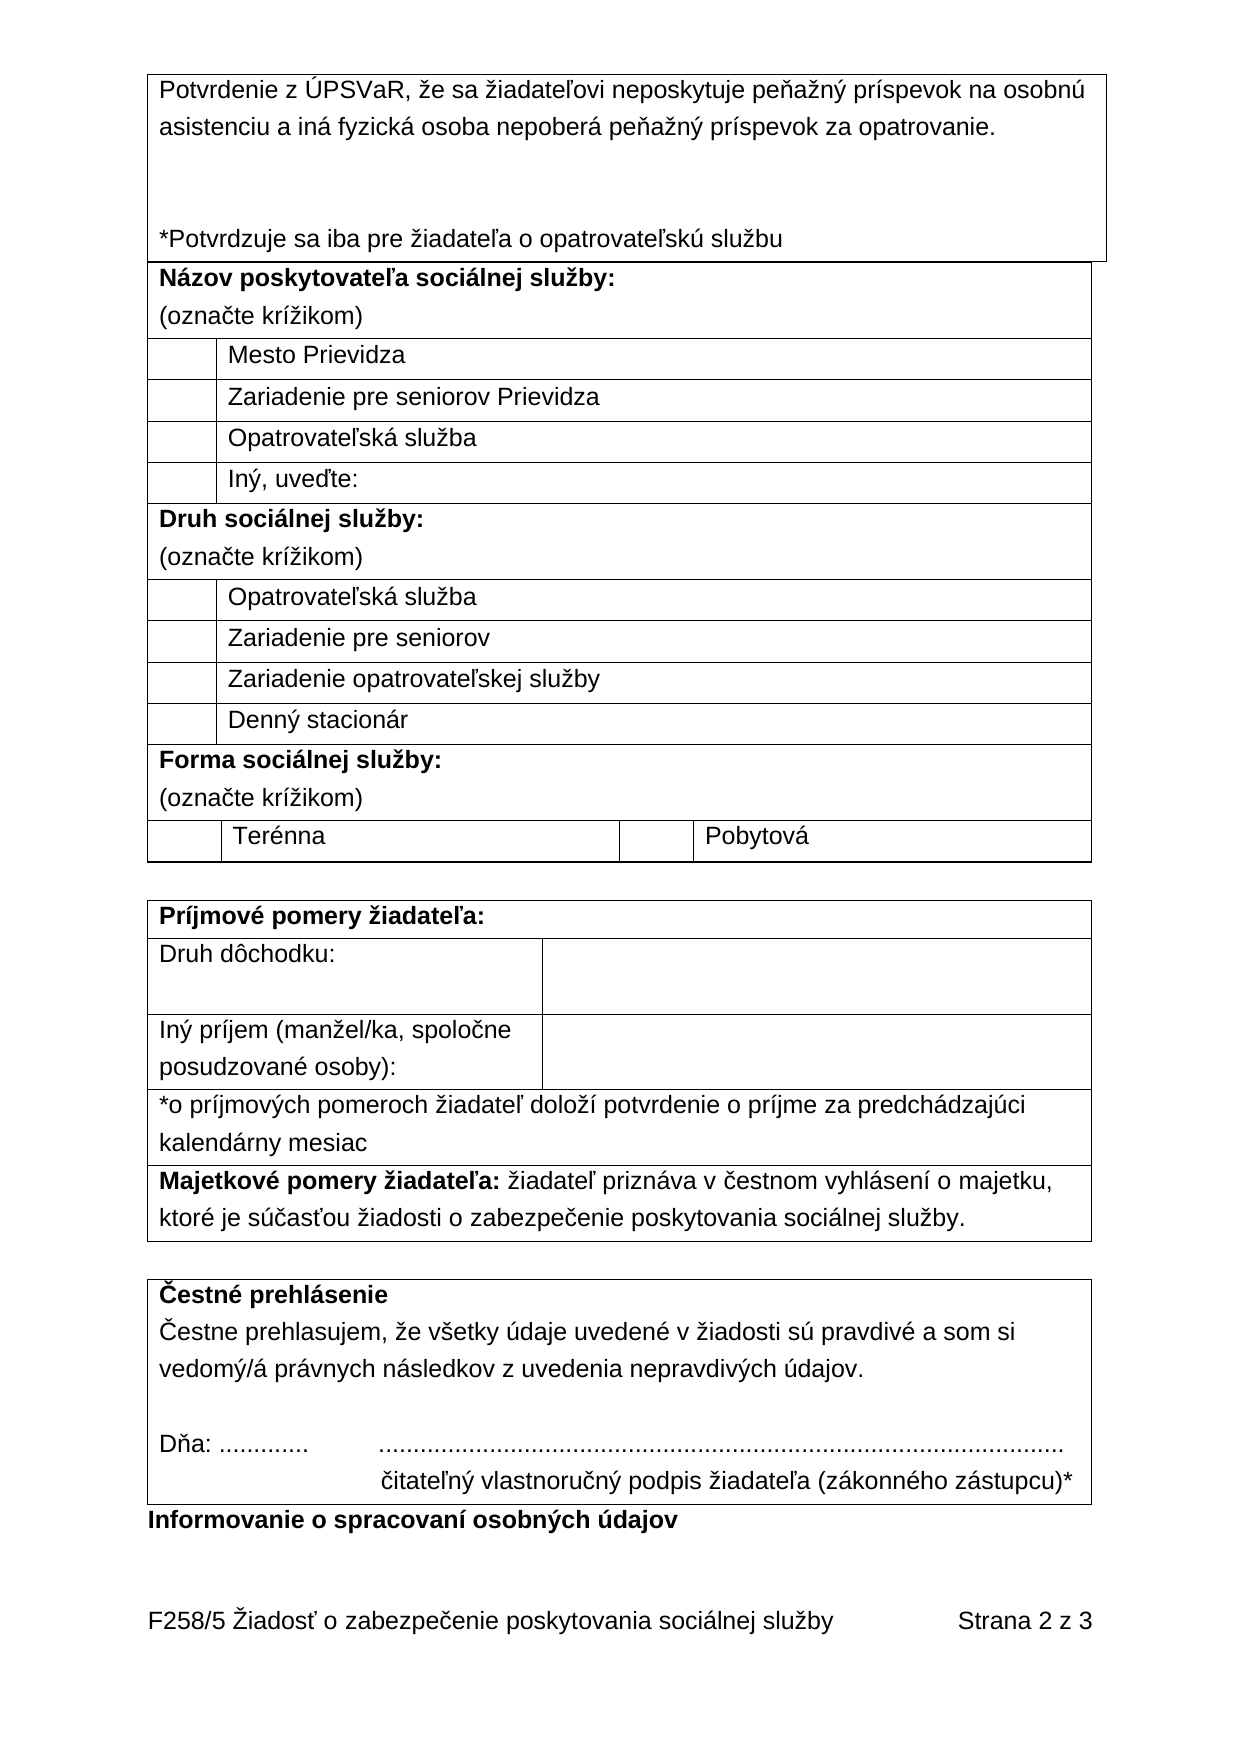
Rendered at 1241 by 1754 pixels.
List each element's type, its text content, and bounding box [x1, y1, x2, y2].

table_header Príjmové pomery žiadateľa: [148, 901, 1091, 938]
text Informovanie o spracovaní osobných údajov [148, 1505, 1093, 1533]
table_cell [148, 580, 216, 620]
table_cell [543, 1015, 1091, 1089]
table_cell [148, 704, 216, 744]
table_cell Iný, uveďte: [217, 463, 1091, 503]
table_cell [148, 821, 221, 861]
table_cell Zariadenie pre seniorov [217, 621, 1091, 662]
table_cell Denný stacionár [217, 704, 1091, 744]
table_cell [148, 422, 216, 462]
table_cell *o príjmových pomeroch žiadateľ doloží potvrdenie o príjme za predchádzajúci kalendárny mesiac [148, 1090, 1091, 1165]
table_cell Druh dôchodku: [148, 939, 542, 1014]
table_cell [148, 663, 216, 703]
table_cell Mesto Prievidza [217, 339, 1091, 379]
table_header Čestné prehlásenie Čestne prehlasujem, že všetky údaje uvedené v žiadosti sú pravdivé a som si vedomý/á právnych následkov z uvedenia nepravdivých údajov. Dňa: ............. ................................................................................................... čitateľný vlastnoručný podpis žiadateľa (zákonného zástupcu)* [148, 1280, 1091, 1504]
table_cell Opatrovateľská služba [217, 422, 1091, 462]
table_cell Majetkové pomery žiadateľa: žiadateľ priznáva v čestnom vyhlásení o majetku, ktoré je súčasťou žiadosti o zabezpečenie poskytovania sociálnej služby. [148, 1166, 1091, 1241]
table_cell Forma sociálnej služby: (označte krížikom) [148, 745, 1091, 820]
table_cell Terénna [222, 821, 619, 861]
table_cell [148, 463, 216, 503]
table_cell Zariadenie opatrovateľskej služby [217, 663, 1091, 703]
table_header Názov poskytovateľa sociálnej služby: (označte krížikom) [148, 263, 1091, 338]
table_cell Pobytová [694, 821, 1091, 861]
table_cell [148, 380, 216, 421]
table_cell Zariadenie pre seniorov Prievidza [217, 380, 1091, 421]
table_cell [148, 621, 216, 662]
table_header Potvrdenie z ÚPSVaR, že sa žiadateľovi neposkytuje peňažný príspevok na osobnú asistenciu a iná fyzická osoba nepoberá peňažný príspevok za opatrovanie. *Potvrdzuje sa iba pre žiadateľa o opatrovateľskú službu [148, 75, 1106, 261]
table_cell Iný príjem (manžel/ka, spoločne posudzované osoby): [148, 1015, 542, 1089]
table_cell Druh sociálnej služby: (označte krížikom) [148, 504, 1091, 579]
table_cell Opatrovateľská služba [217, 580, 1091, 620]
table_cell [148, 339, 216, 379]
table_cell [620, 821, 693, 861]
table_cell [543, 939, 1091, 1014]
